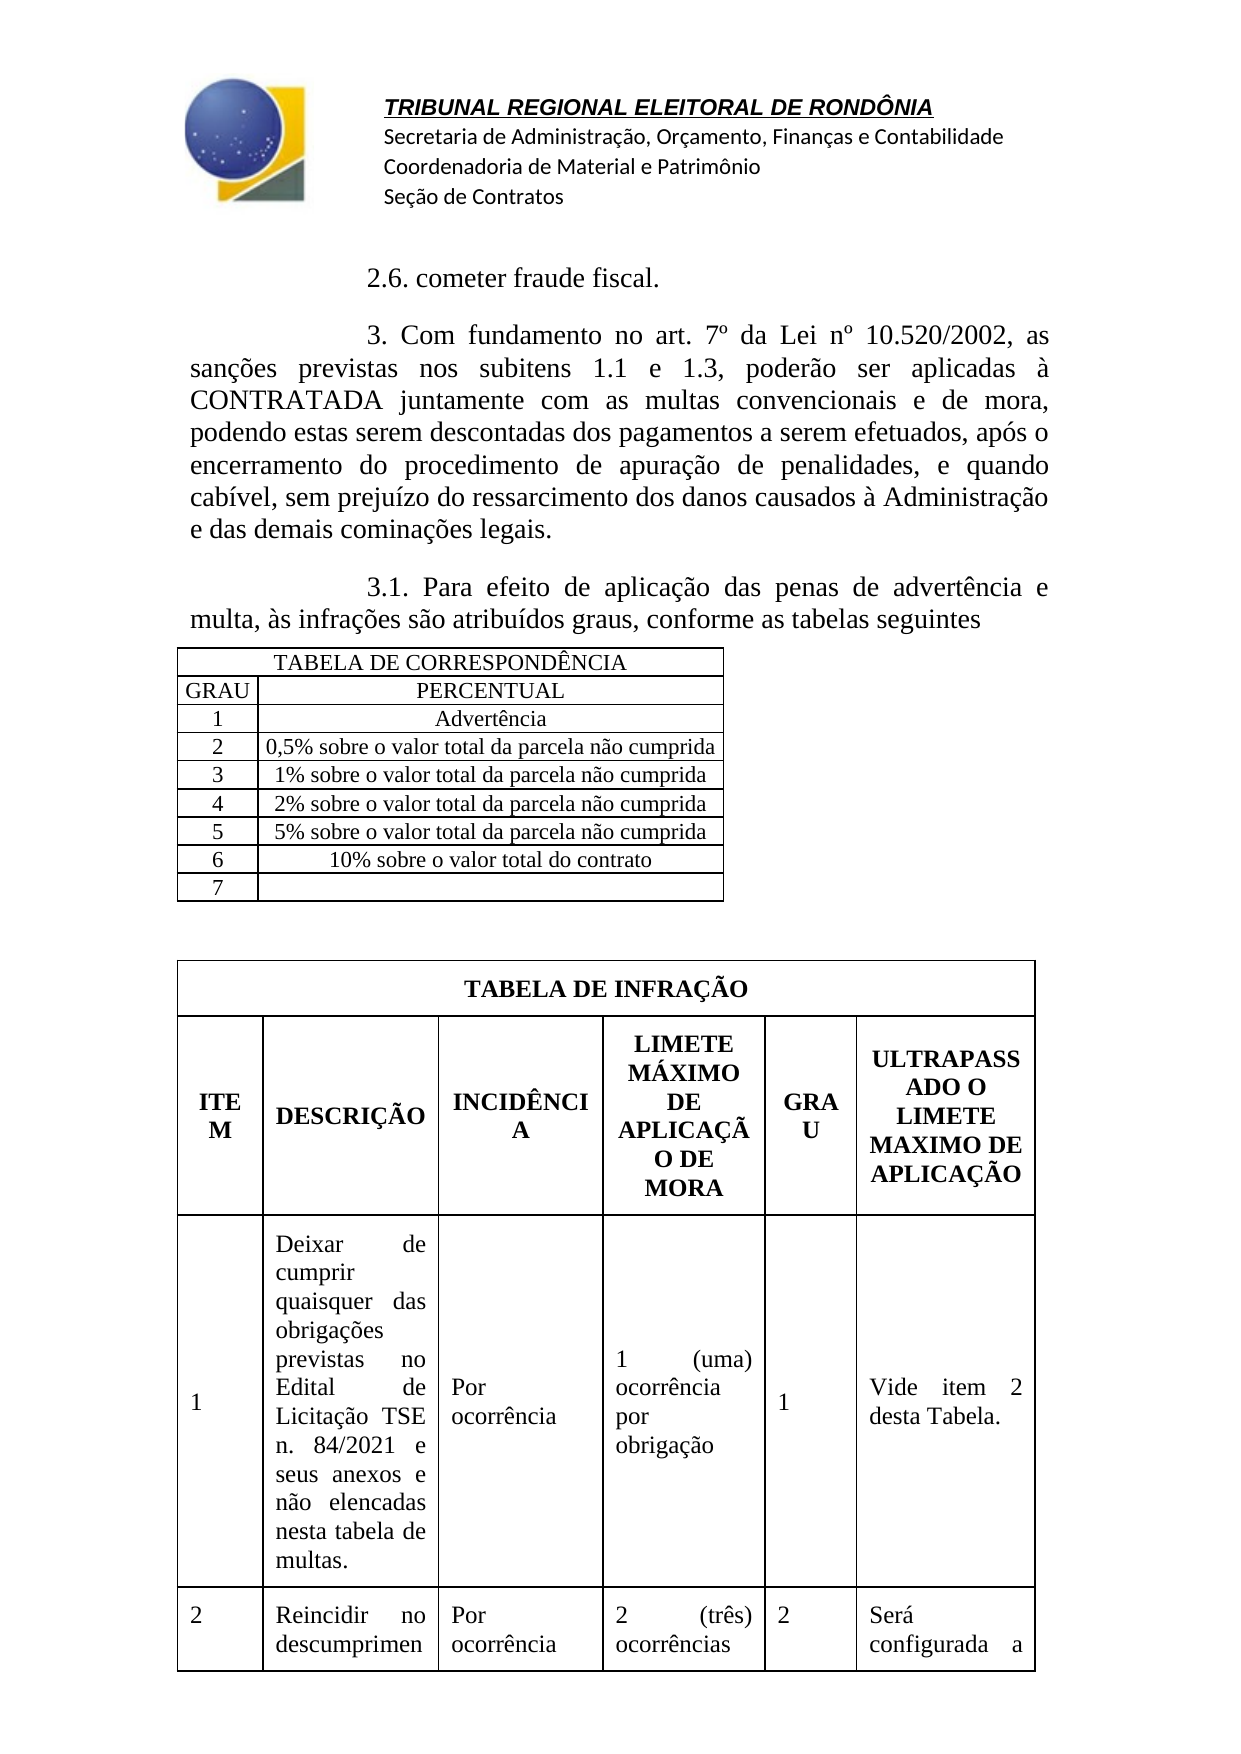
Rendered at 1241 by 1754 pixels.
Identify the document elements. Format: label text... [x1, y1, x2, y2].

table_cell Deixar de cumprir quaisquer das obrigações previstas no Edital de Licitação TSE n. 84/2021 e seus anexos e não elencadas nesta tabela de multas. [264, 1216, 438, 1586]
table_cell Por ocorrência [439, 1588, 602, 1670]
table_cell Advertência [259, 705, 723, 732]
table_cell DESCRIÇÃO [264, 1017, 438, 1214]
table_cell [259, 874, 723, 900]
table_cell Vide item 2 desta Tabela. [857, 1216, 1034, 1586]
table_cell ULTRAPASSADO O LIMETE MAXIMO DE APLICAÇÃO [857, 1017, 1034, 1214]
table_cell 1% sobre o valor total da parcela não cumprida [259, 761, 723, 788]
table_cell 2 (três) ocorrências [604, 1588, 764, 1670]
table_cell ITEM [178, 1017, 262, 1214]
table_cell 7 [178, 874, 257, 900]
table_cell 2 [766, 1588, 856, 1670]
table_cell 1 (uma) ocorrência por obrigação [604, 1216, 764, 1586]
text 3. Com fundamento no art. 7º da Lei nº 10.520/2002, as sanções previstas nos subitens 1.1 e 1.3, poderão ser aplicadas à CONTRATADA juntamente com as multas convencionais e de mora, podendo estas serem descontadas dos pagamentos a serem efetuados, após o encerramento do procedimento de apuração de penalidades, e quando cabível, sem prejuízo do ressarcimento dos danos causados à Administração e das demais cominações legais. [190, 318, 1051, 545]
table_cell 0,5% sobre o valor total da parcela não cumprida [259, 733, 723, 760]
table_cell GRAU [178, 677, 257, 703]
table_cell Por ocorrência [439, 1216, 602, 1586]
table_cell 6 [178, 846, 257, 872]
table_cell 2 [178, 733, 257, 760]
table_cell 1 [766, 1216, 856, 1586]
table_cell INCIDÊNCIA [439, 1017, 602, 1214]
table_cell 2 [178, 1588, 262, 1670]
table_cell 3 [178, 761, 257, 788]
table_cell 2% sobre o valor total da parcela não cumprida [259, 790, 723, 816]
table_cell Será configurada a [857, 1588, 1034, 1670]
table_cell LIMETE MÁXIMO DE APLICAÇÃO DE MORA [604, 1017, 764, 1214]
table_cell 5% sobre o valor total da parcela não cumprida [259, 818, 723, 844]
table_header TABELA DE CORRESPONDÊNCIA [178, 649, 723, 675]
text 3.1. Para efeito de aplicação das penas de advertência e multa, às infrações são atribuídos graus, conforme as tabelas seguintes [190, 570, 1051, 635]
table_cell 5 [178, 818, 257, 844]
table_cell 1 [178, 1216, 262, 1586]
table_cell 4 [178, 790, 257, 816]
text 2.6. cometer fraude fiscal. [190, 261, 1051, 293]
table_cell 10% sobre o valor total do contrato [259, 846, 723, 872]
table_header TABELA DE INFRAÇÃO [178, 961, 1034, 1015]
table_cell Reincidir no descumprimen [264, 1588, 438, 1670]
table_cell PERCENTUAL [259, 677, 723, 703]
table_cell GRAU [766, 1017, 856, 1214]
table_cell 1 [178, 705, 257, 732]
